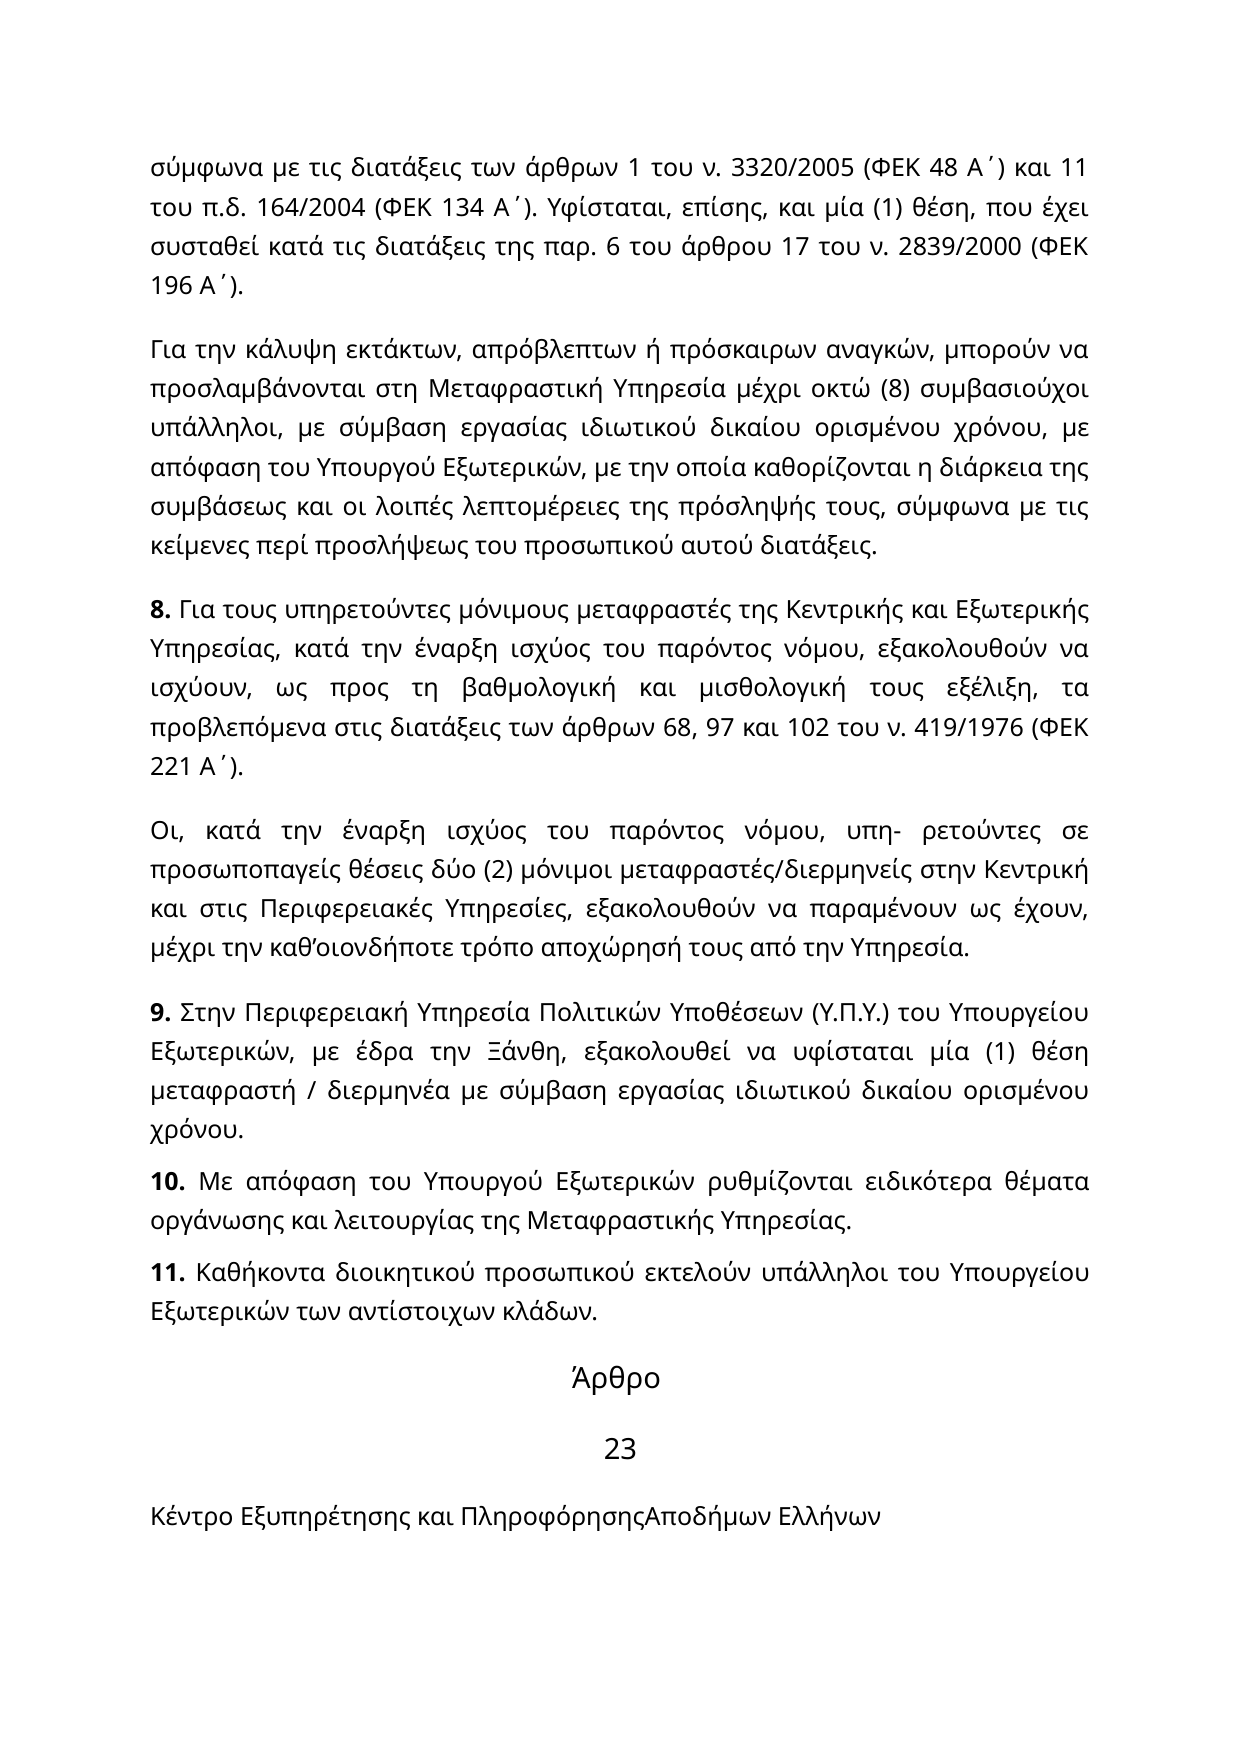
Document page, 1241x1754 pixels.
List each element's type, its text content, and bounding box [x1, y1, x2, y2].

text 10. Με απόφαση του Υπουργού Εξωτερικών ρυθμίζονται ειδικότερα θέματα οργάνωσης και λειτουργίας της Μεταφραστικής Υπηρεσίας. [150, 1163, 1090, 1237]
text 9. Στην Περιφερειακή Υπηρεσία Πολιτικών Υποθέσεων (Υ.Π.Υ.) του Υπουργείου Εξωτερικών, με έδρα την Ξάνθη, εξακολουθεί να υφίσταται μία (1) θέση μεταφραστή / διερμηνέα με σύμβαση εργασίας ιδιωτικού δικαίου ορισμένου χρόνου. [150, 994, 1090, 1146]
text Κέντρο Εξυπηρέτησης και ΠληροφόρησηςΑποδήμων Ελλήνων [150, 1499, 1090, 1533]
text σύμφωνα με τις διατάξεις των άρθρων 1 του ν. 3320/2005 (ΦΕΚ 48 Α΄) και 11 του π.δ. 164/2004 (ΦΕΚ 134 Α΄). Υφίσταται, επίσης, και μία (1) θέση, που έχει συσταθεί κατά τις διατάξεις της παρ. 6 του άρθρου 17 του ν. 2839/2000 (ΦΕΚ 196 Α΄). [150, 150, 1090, 302]
subtitle 23 [150, 1428, 1090, 1468]
text Για την κάλυψη εκτάκτων, απρόβλεπτων ή πρόσκαιρων αναγκών, μπορούν να προσλαμβάνονται στη Μεταφραστική Υπηρεσία μέχρι οκτώ (8) συμβασιούχοι υπάλληλοι, με σύμβαση εργασίας ιδιωτικού δικαίου ορισμένου χρόνου, με απόφαση του Υπουργού Εξωτερικών, με την οποία καθορίζονται η διάρκεια της συμβάσεως και οι λοιπές λεπτομέρειες της πρόσληψής τους, σύμφωνα με τις κείμενες περί προσλήψεως του προσωπικού αυτού διατάξεις. [150, 332, 1090, 562]
text 8. Για τους υπηρετούντες μόνιμους μεταφραστές της Κεντρικής και Εξωτερικής Υπηρεσίας, κατά την έναρξη ισχύος του παρόντος νόμου, εξακολουθούν να ισχύουν, ως προς τη βαθμολογική και μισθολογική τους εξέλιξη, τα προβλεπόμενα στις διατάξεις των άρθρων 68, 97 και 102 του ν. 419/1976 (ΦΕΚ 221 Α΄). [150, 592, 1090, 782]
text 11. Καθήκοντα διοικητικού προσωπικού εκτελούν υπάλληλοι του Υπουργείου Εξωτερικών των αντίστοιχων κλάδων. [150, 1254, 1090, 1327]
text Οι, κατά την έναρξη ισχύος του παρόντος νόμου, υπη- ρετούντες σε προσωποπαγείς θέσεις δύο (2) μόνιμοι μεταφραστές/διερμηνείς στην Κεντρική και στις Περιφερειακές Υπηρεσίες, εξακολουθούν να παραμένουν ως έχουν, μέχρι την καθ’οιονδήποτε τρόπο αποχώρησή τους από την Υπηρεσία. [150, 812, 1090, 964]
subtitle Άρθρο [150, 1357, 1090, 1397]
